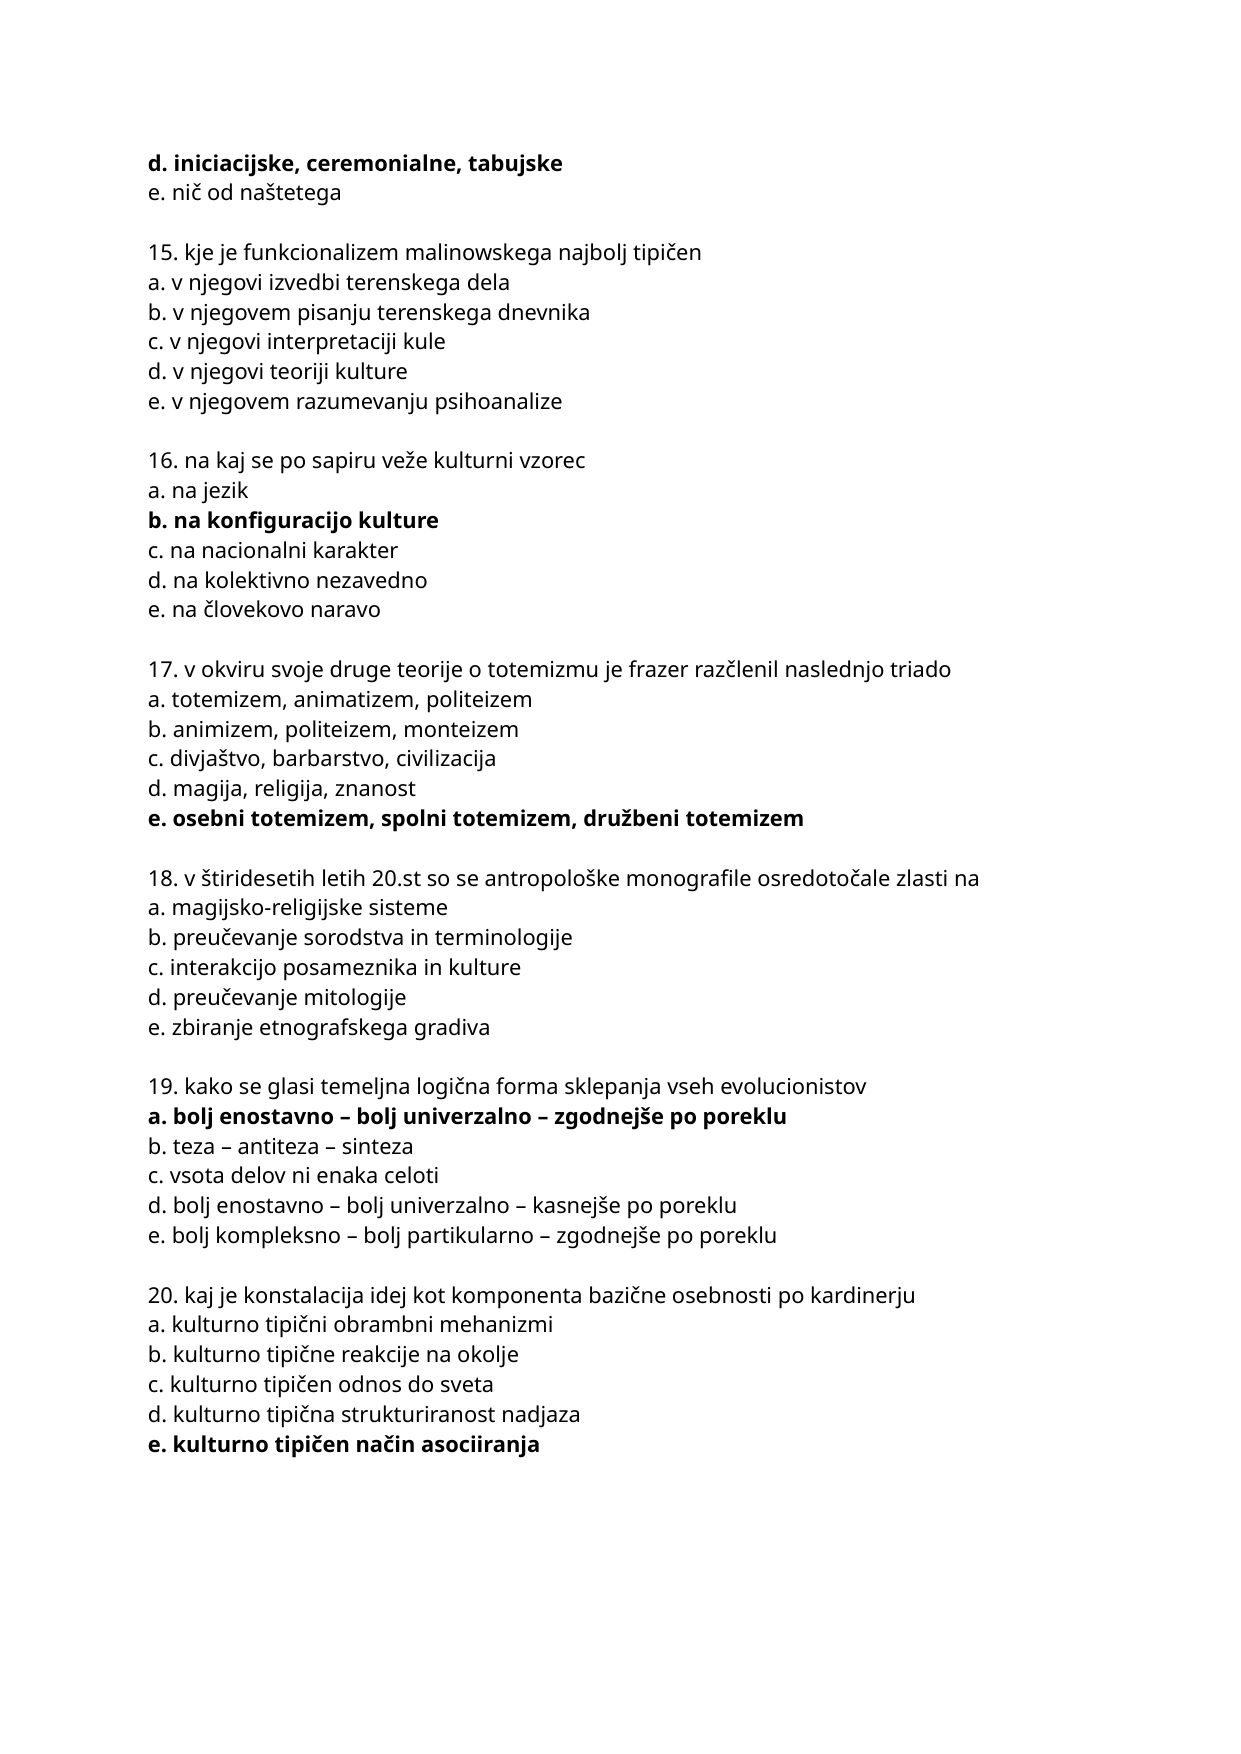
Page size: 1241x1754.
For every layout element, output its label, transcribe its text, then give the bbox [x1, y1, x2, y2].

text d. iniciacijske, ceremonialne, tabujske e. nič od naštetega 15. kje je funkcionalizem malinowskega najbolj tipičen a. v njegovi izvedbi terenskega dela b. v njegovem pisanju terenskega dnevnika c. v njegovi interpretaciji kule d. v njegovi teoriji kulture e. v njegovem razumevanju psihoanalize 16. na kaj se po sapiru veže kulturni vzorec a. na jezik b. na konfiguracijo kulture c. na nacionalni karakter d. na kolektivno nezavedno e. na človekovo naravo 17. v okviru svoje druge teorije o totemizmu je frazer razčlenil naslednjo triado a. totemizem, animatizem, politeizem b. animizem, politeizem, monteizem c. divjaštvo, barbarstvo, civilizacija d. magija, religija, znanost e. osebni totemizem, spolni totemizem, družbeni totemizem 18. v štiridesetih letih 20.st so se antropološke monografile osredotočale zlasti na a. magijsko-religijske sisteme b. preučevanje sorodstva in terminologije c. interakcijo posameznika in kulture d. preučevanje mitologije e. zbiranje etnografskega gradiva 19. kako se glasi temeljna logična forma sklepanja vseh evolucionistov a. bolj enostavno – bolj univerzalno – zgodnejše po poreklu b. teza – antiteza – sinteza c. vsota delov ni enaka celoti d. bolj enostavno – bolj univerzalno – kasnejše po poreklu e. bolj kompleksno – bolj partikularno – zgodnejše po poreklu 20. kaj je konstalacija idej kot komponenta bazične osebnosti po kardinerju a. kulturno tipični obrambni mehanizmi b. kulturno tipične reakcije na okolje c. kulturno tipičen odnos do sveta d. kulturno tipična strukturiranost nadjaza e. kulturno tipičen način asociiranja [148, 148, 1093, 1458]
